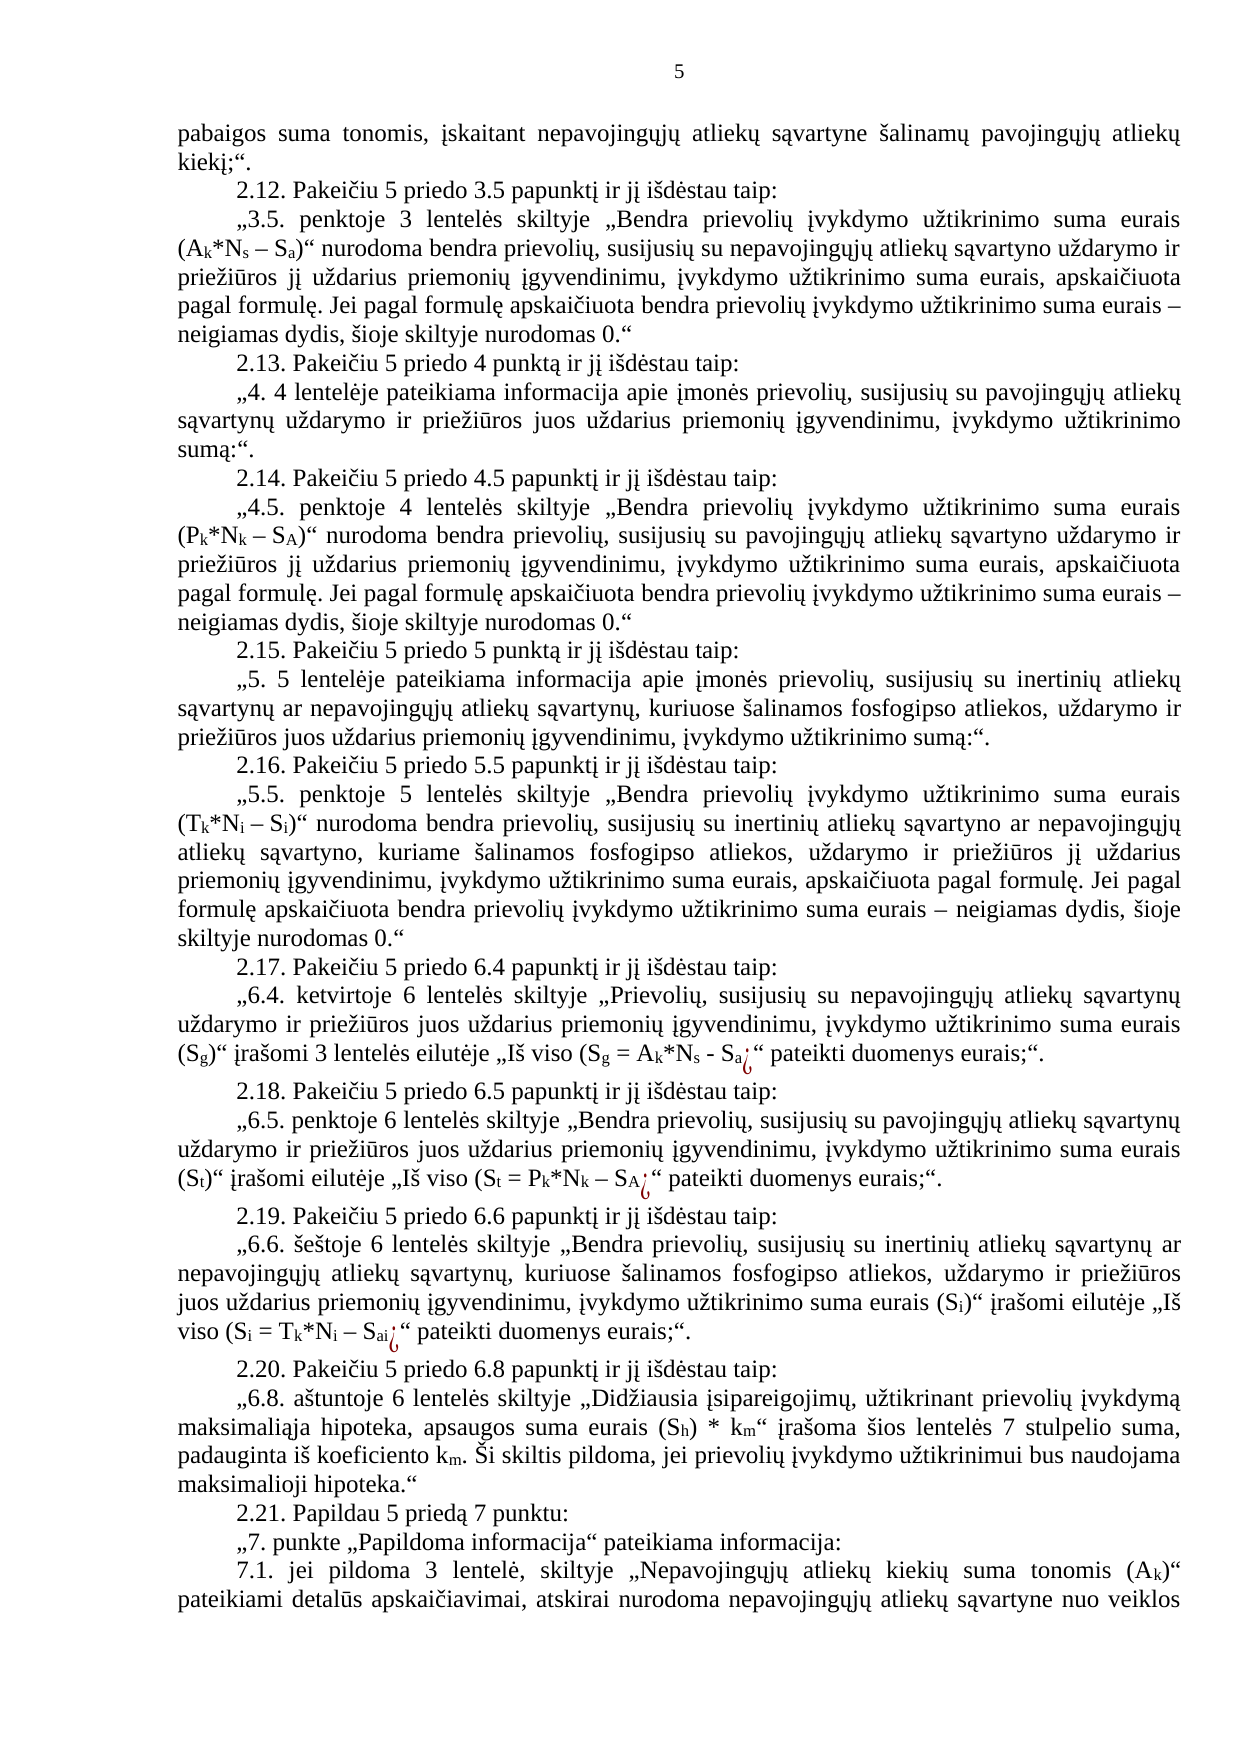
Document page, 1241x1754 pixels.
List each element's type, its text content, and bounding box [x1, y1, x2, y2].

text 2.16. Pakeičiu 5 priedo 5.5 papunktį ir jį išdėstau taip: [177, 751, 1181, 779]
text „6.5. penktoje 6 lentelės skiltyje „Bendra prievolių, susijusių su pavojingųjų atliekų sąvartynų uždarymo ir priežiūros juos uždarius priemonių įgyvendinimu, įvykdymo užtikrinimo suma eurais (St)“ įrašomi eilutėje „Iš viso (St = Pk*Nk – SA“ pateikti duomenys eurais;“. [177, 1105, 1181, 1201]
text „5. 5 lentelėje pateikiama informacija apie įmonės prievolių, susijusių su inertinių atliekų sąvartynų ar nepavojingųjų atliekų sąvartynų, kuriuose šalinamos fosfogipso atliekos, uždarymo ir priežiūros juos uždarius priemonių įgyvendinimu, įvykdymo užtikrinimo sumą:“. [177, 664, 1181, 751]
text „3.5. penktoje 3 lentelės skiltyje „Bendra prievolių įvykdymo užtikrinimo suma eurais (Ak*Ns – Sa)“ nurodoma bendra prievolių, susijusių su nepavojingųjų atliekų sąvartyno uždarymo ir priežiūros jį uždarius priemonių įgyvendinimu, įvykdymo užtikrinimo suma eurais, apskaičiuota pagal formulę. Jei pagal formulę apskaičiuota bendra prievolių įvykdymo užtikrinimo suma eurais – neigiamas dydis, šioje skiltyje nurodomas 0.“ [177, 204, 1181, 348]
text 2.21. Papildau 5 priedą 7 punktu: [177, 1498, 1181, 1527]
text 7.1. jei pildoma 3 lentelė, skiltyje „Nepavojingųjų atliekų kiekių suma tonomis (Ak)“ pateikiami detalūs apskaičiavimai, atskirai nurodoma nepavojingųjų atliekų sąvartyne nuo veiklos [177, 1555, 1181, 1613]
text „6.6. šeštoje 6 lentelės skiltyje „Bendra prievolių, susijusių su inertinių atliekų sąvartynų ar nepavojingųjų atliekų sąvartynų, kuriuose šalinamos fosfogipso atliekos, uždarymo ir priežiūros juos uždarius priemonių įgyvendinimu, įvykdymo užtikrinimo suma eurais (Si)“ įrašomi eilutėje „Iš viso (Si = Tk*Ni – Sai“ pateikti duomenys eurais;“. [177, 1229, 1181, 1354]
text 2.13. Pakeičiu 5 priedo 4 punktą ir jį išdėstau taip: [177, 348, 1181, 377]
text „6.8. aštuntoje 6 lentelės skiltyje „Didžiausia įsipareigojimų, užtikrinant prievolių įvykdymą maksimaliąja hipoteka, apsaugos suma eurais (Sh) * km“ įrašoma šios lentelės 7 stulpelio suma, padauginta iš koeficiento km. Ši skiltis pildoma, jei prievolių įvykdymo užtikrinimui bus naudojama maksimalioji hipoteka.“ [177, 1383, 1181, 1498]
text „4. 4 lentelėje pateikiama informacija apie įmonės prievolių, susijusių su pavojingųjų atliekų sąvartynų uždarymo ir priežiūros juos uždarius priemonių įgyvendinimu, įvykdymo užtikrinimo sumą:“. [177, 377, 1181, 463]
text 2.12. Pakeičiu 5 priedo 3.5 papunktį ir jį išdėstau taip: [177, 176, 1181, 204]
text 2.19. Pakeičiu 5 priedo 6.6 papunktį ir jį išdėstau taip: [177, 1201, 1181, 1229]
text „5.5. penktoje 5 lentelės skiltyje „Bendra prievolių įvykdymo užtikrinimo suma eurais (Tk*Ni – Si)“ nurodoma bendra prievolių, susijusių su inertinių atliekų sąvartyno ar nepavojingųjų atliekų sąvartyno, kuriame šalinamos fosfogipso atliekos, uždarymo ir priežiūros jį uždarius priemonių įgyvendinimu, įvykdymo užtikrinimo suma eurais, apskaičiuota pagal formulę. Jei pagal formulę apskaičiuota bendra prievolių įvykdymo užtikrinimo suma eurais – neigiamas dydis, šioje skiltyje nurodomas 0.“ [177, 779, 1181, 952]
text „7. punkte „Papildoma informacija“ pateikiama informacija: [177, 1527, 1181, 1555]
text „6.4. ketvirtoje 6 lentelės skiltyje „Prievolių, susijusių su nepavojingųjų atliekų sąvartynų uždarymo ir priežiūros juos uždarius priemonių įgyvendinimu, įvykdymo užtikrinimo suma eurais (Sg)“ įrašomi 3 lentelės eilutėje „Iš viso (Sg = Ak*Ns - Sa“ pateikti duomenys eurais;“. [177, 981, 1181, 1076]
text pabaigos suma tonomis, įskaitant nepavojingųjų atliekų sąvartyne šalinamų pavojingųjų atliekų kiekį;“. [177, 118, 1181, 176]
text 2.17. Pakeičiu 5 priedo 6.4 papunktį ir jį išdėstau taip: [177, 952, 1181, 981]
text „4.5. penktoje 4 lentelės skiltyje „Bendra prievolių įvykdymo užtikrinimo suma eurais (Pk*Nk – SA)“ nurodoma bendra prievolių, susijusių su pavojingųjų atliekų sąvartyno uždarymo ir priežiūros jį uždarius priemonių įgyvendinimu, įvykdymo užtikrinimo suma eurais, apskaičiuota pagal formulę. Jei pagal formulę apskaičiuota bendra prievolių įvykdymo užtikrinimo suma eurais – neigiamas dydis, šioje skiltyje nurodomas 0.“ [177, 492, 1181, 636]
text 2.18. Pakeičiu 5 priedo 6.5 papunktį ir jį išdėstau taip: [177, 1076, 1181, 1105]
text 2.14. Pakeičiu 5 priedo 4.5 papunktį ir jį išdėstau taip: [177, 463, 1181, 492]
text 2.15. Pakeičiu 5 priedo 5 punktą ir jį išdėstau taip: [177, 636, 1181, 664]
text 2.20. Pakeičiu 5 priedo 6.8 papunktį ir jį išdėstau taip: [177, 1354, 1181, 1383]
